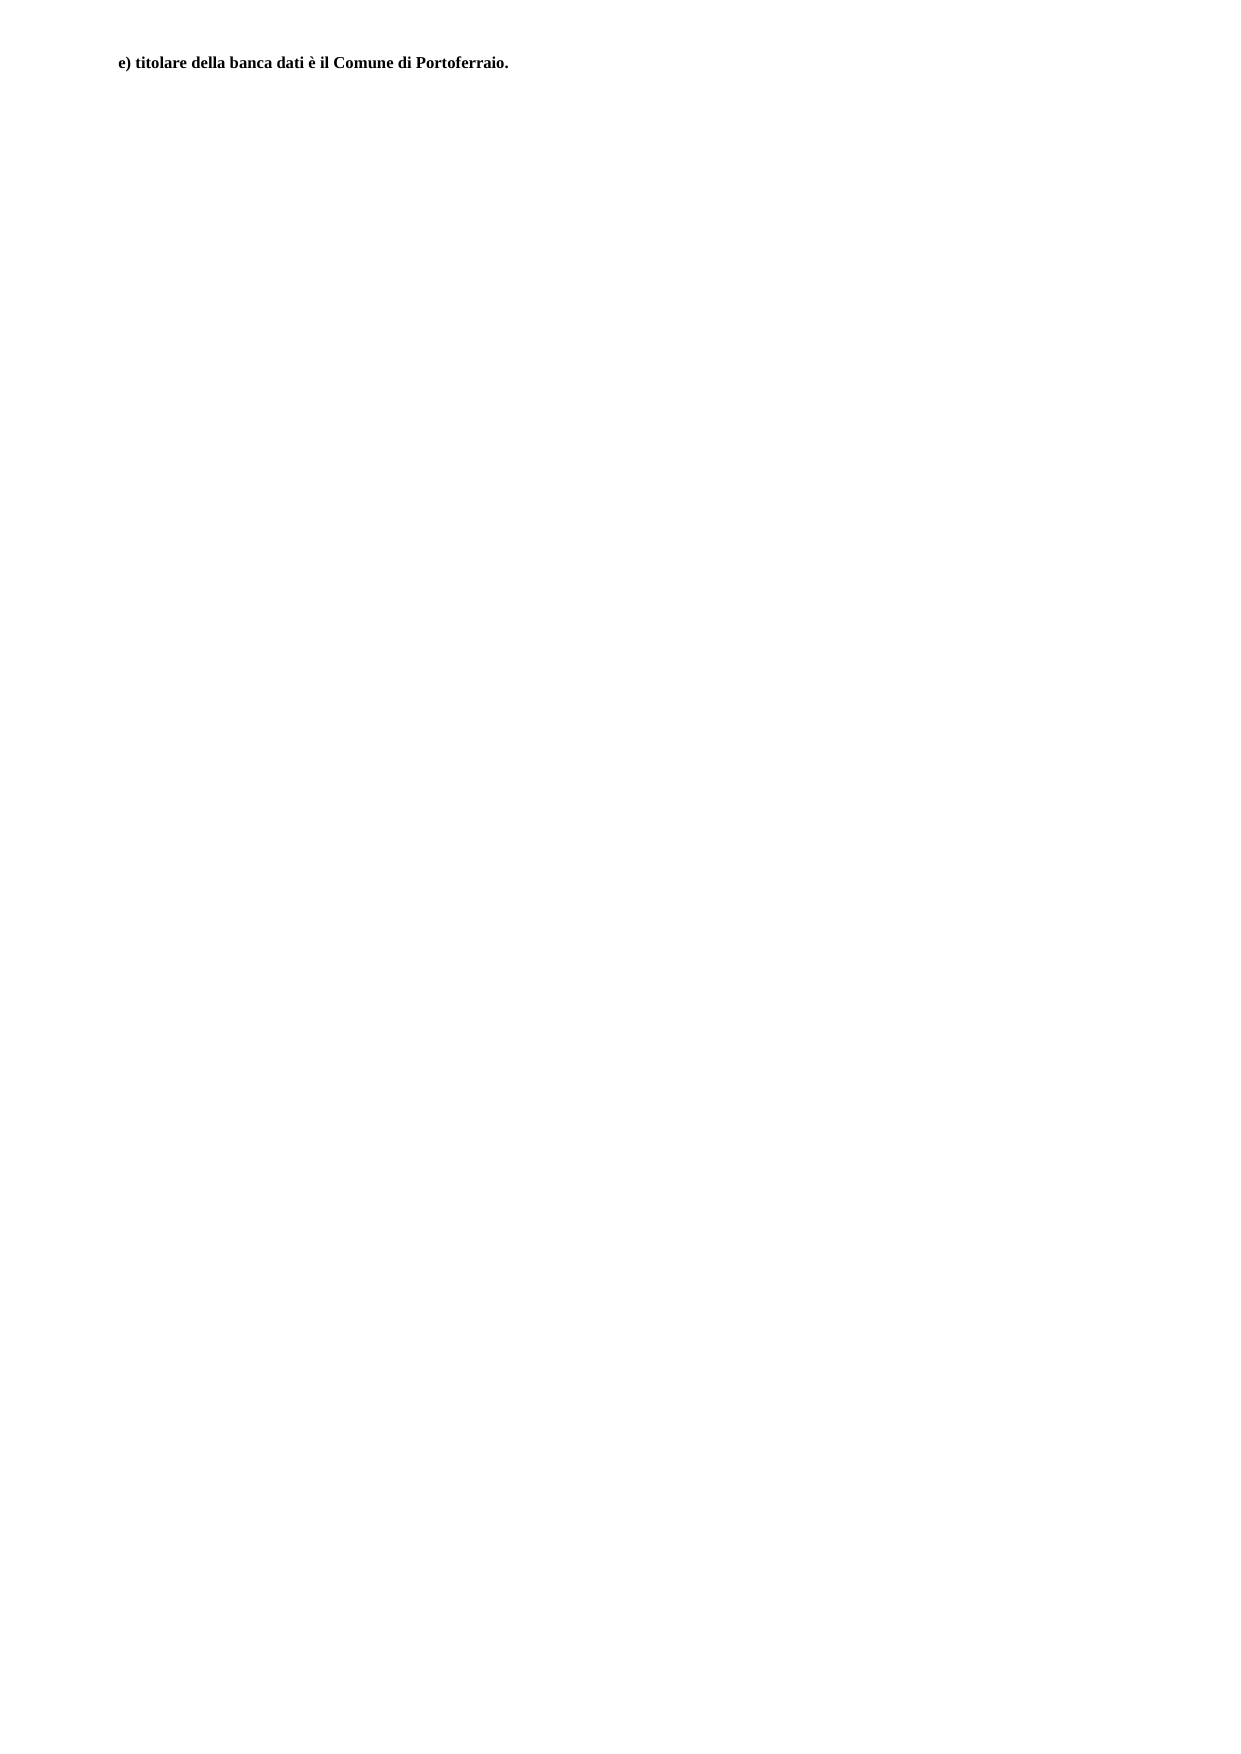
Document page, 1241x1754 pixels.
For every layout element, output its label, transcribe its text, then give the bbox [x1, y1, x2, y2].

text e) titolare della banca dati è il Comune di Portoferraio. [118, 53, 1122, 72]
